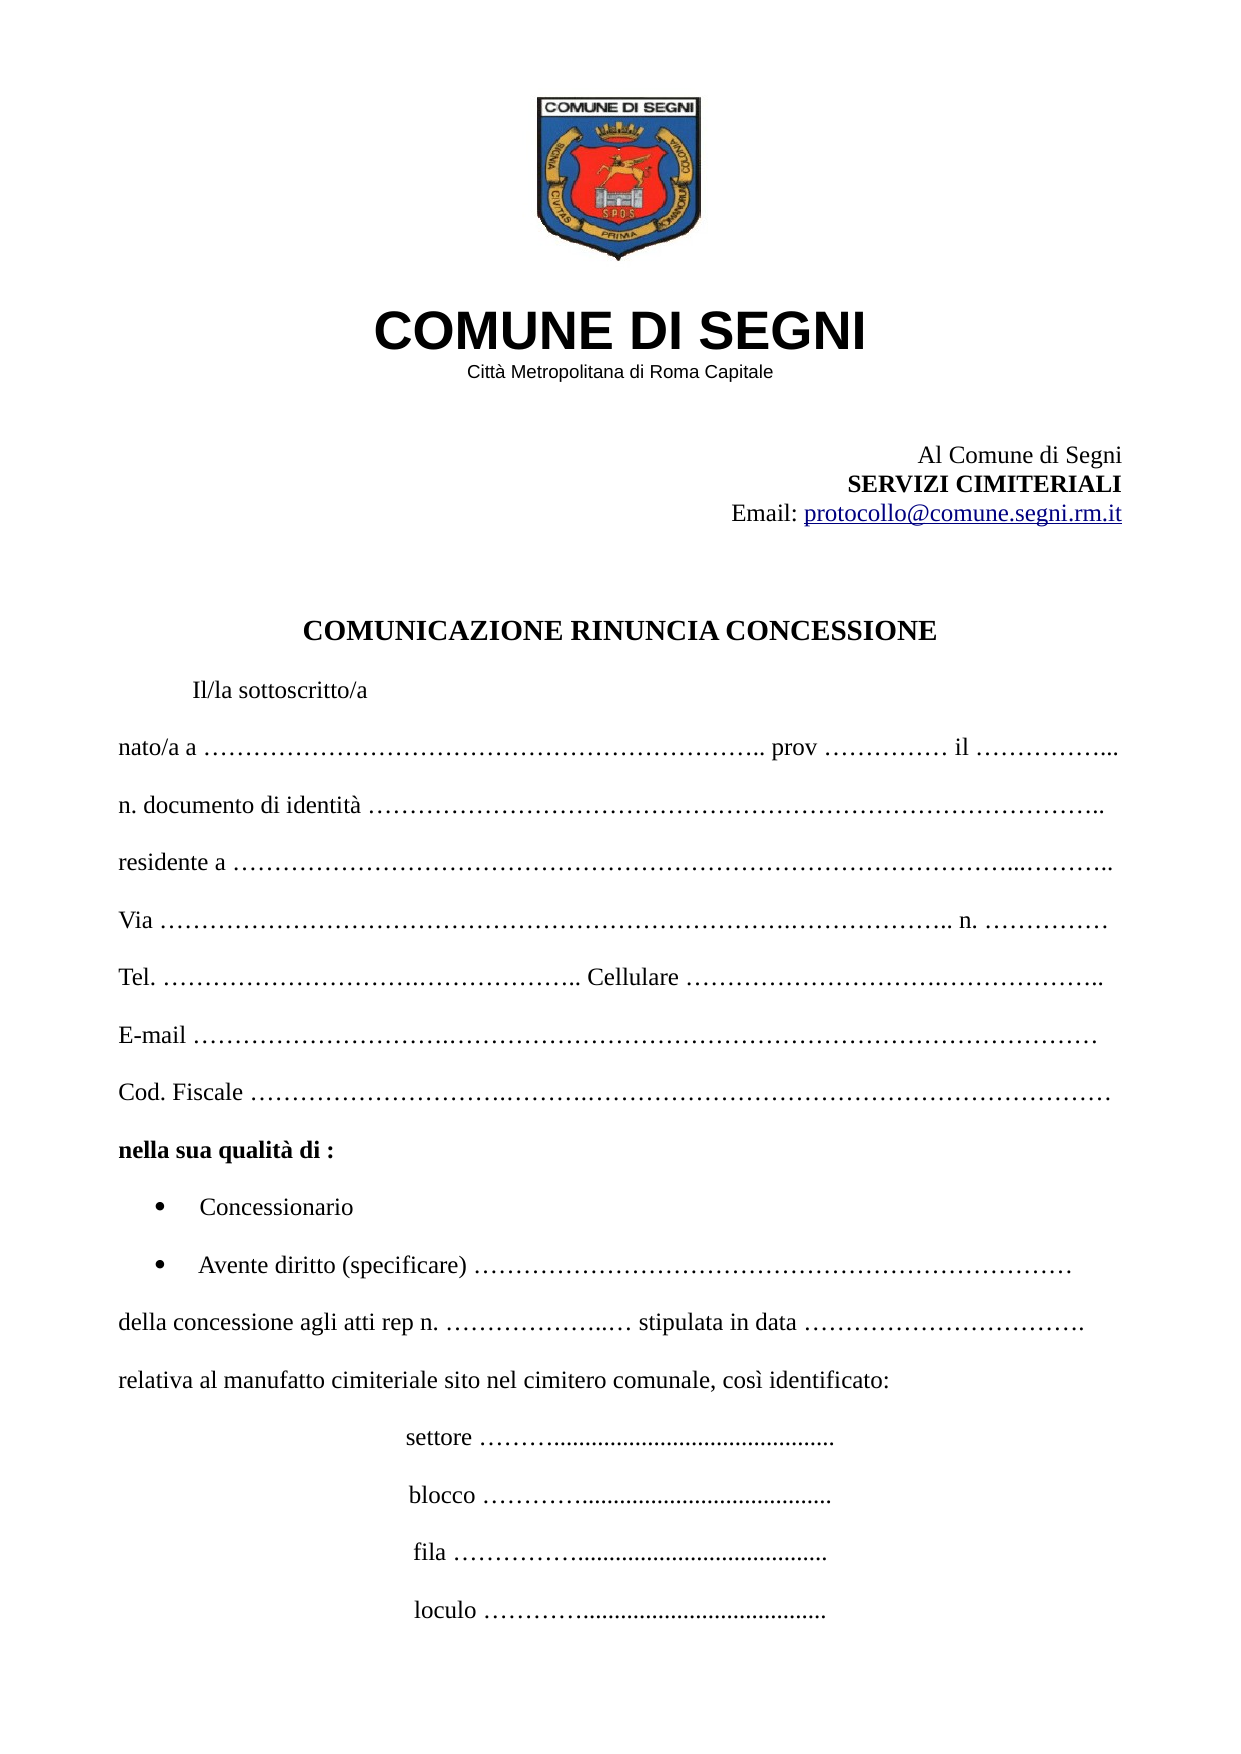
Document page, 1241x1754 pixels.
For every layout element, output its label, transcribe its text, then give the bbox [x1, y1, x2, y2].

text settore ………............................................. [118, 1422, 1122, 1451]
text nella sua qualità di : [118, 1135, 1122, 1164]
text Città Metropolitana di Roma Capitale [118, 361, 1122, 383]
text Cod. Fiscale ………………………….……….……………………………………………………… [118, 1077, 1122, 1106]
text residente a …………………………………………………………………………………...……….. [118, 847, 1122, 876]
text Al Comune di Segni [118, 440, 1122, 469]
text nato/a a ………………………………………………………….. prov …………… il ……………... [118, 732, 1122, 761]
list Concessionario [156, 1192, 1122, 1221]
text loculo …………....................................... [118, 1595, 1122, 1624]
text COMUNE DI SEGNI [118, 299, 1122, 361]
text relativa al manufatto cimiteriale sito nel cimitero comunale, così identificato: [118, 1365, 1122, 1394]
text Via ………………………………………………………………….……………….. n. …………… [118, 905, 1122, 934]
text blocco …………........................................ [118, 1480, 1122, 1509]
text Tel. ………………………….……………….. Cellulare ………………………….……………….. [118, 962, 1122, 991]
text Email: protocollo@comune.segni.rm.it [118, 498, 1122, 526]
text della concessione agli atti rep n. ………………..… stipulata in data ……………………………. [118, 1307, 1122, 1336]
text SERVIZI CIMITERIALI [118, 469, 1122, 498]
list Avente diritto (specificare) ……………………………………………………………… [156, 1250, 1122, 1279]
text COMUNICAZIONE RINUNCIA CONCESSIONE [118, 613, 1122, 646]
text n. documento di identità …………………………………………………………………………….. [118, 790, 1122, 819]
text Il/la sottoscritto/a [118, 675, 1122, 704]
text E-mail ………………………….…………………………………………………………………… [118, 1020, 1122, 1049]
text fila ……………........................................ [118, 1537, 1122, 1566]
